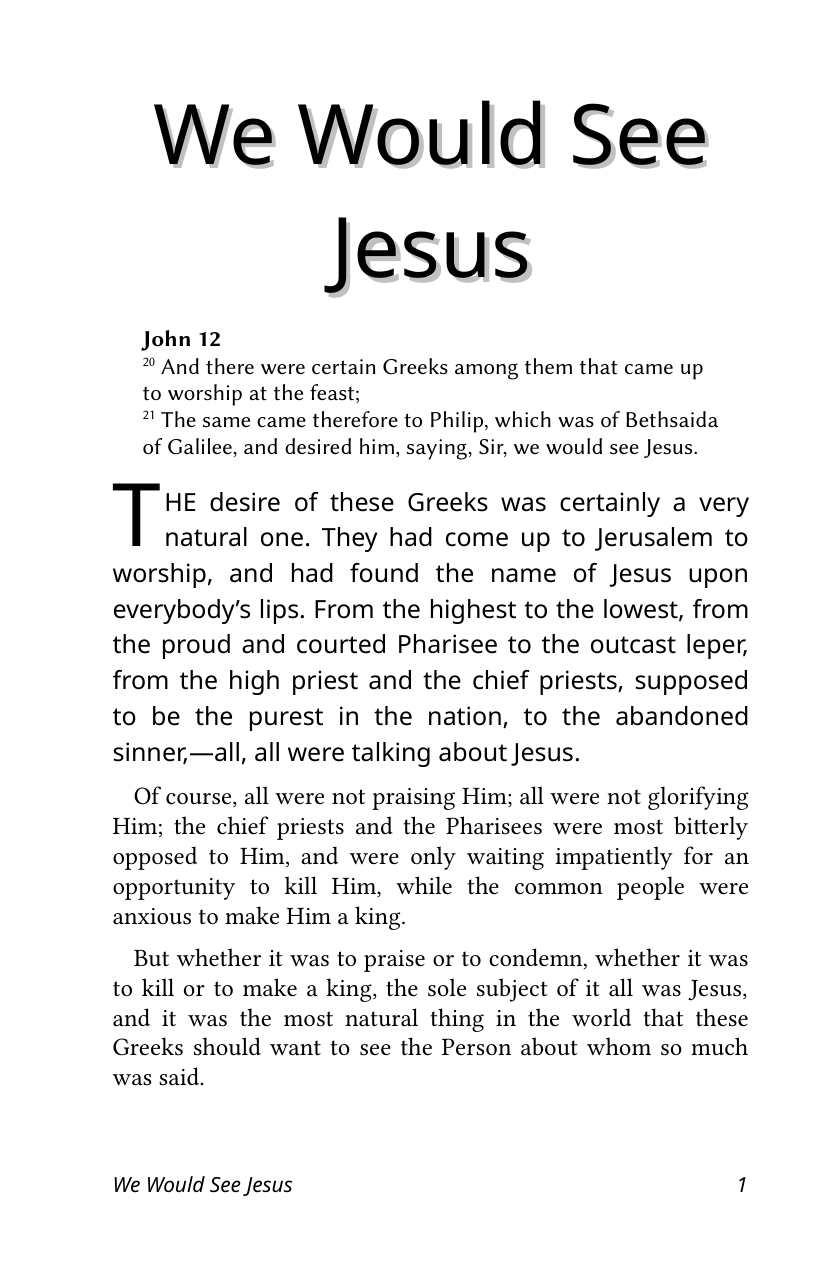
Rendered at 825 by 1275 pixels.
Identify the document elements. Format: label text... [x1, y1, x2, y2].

text John 12 [142, 326, 750, 352]
text Of course, all were not praising Him; all were not glorifying Him; the chief priests and the Pharisees were most bitterly opposed to Him, and were only waiting impatiently for an opportunity to kill Him, while the common people were anxious to make Him a king. [112, 782, 750, 930]
text 20 And there were certain Greeks among them that came up to worship at the feast; [142, 354, 720, 406]
title We Would See Jesus [112, 75, 750, 302]
text THE desire of these Greeks was certainly a very natural one. They had come up to Jerusalem to worship, and had found the name of Jesus upon everybody’s lips. From the highest to the lowest, from the proud and courted Pharisee to the outcast leper, from the high priest and the chief priests, supposed to be the purest in the nation, to the abandoned sinner,—all, all were talking about Jesus. [112, 484, 750, 768]
text 21 The same came therefore to Philip, which was of Bethsaida of Galilee, and desired him, saying, Sir, we would see Jesus. [142, 407, 720, 460]
text But whether it was to praise or to condemn, whether it was to kill or to make a king, the sole subject of it all was Jesus, and it was the most natural thing in the world that these Greeks should want to see the Person about whom so much was said. [112, 944, 750, 1092]
